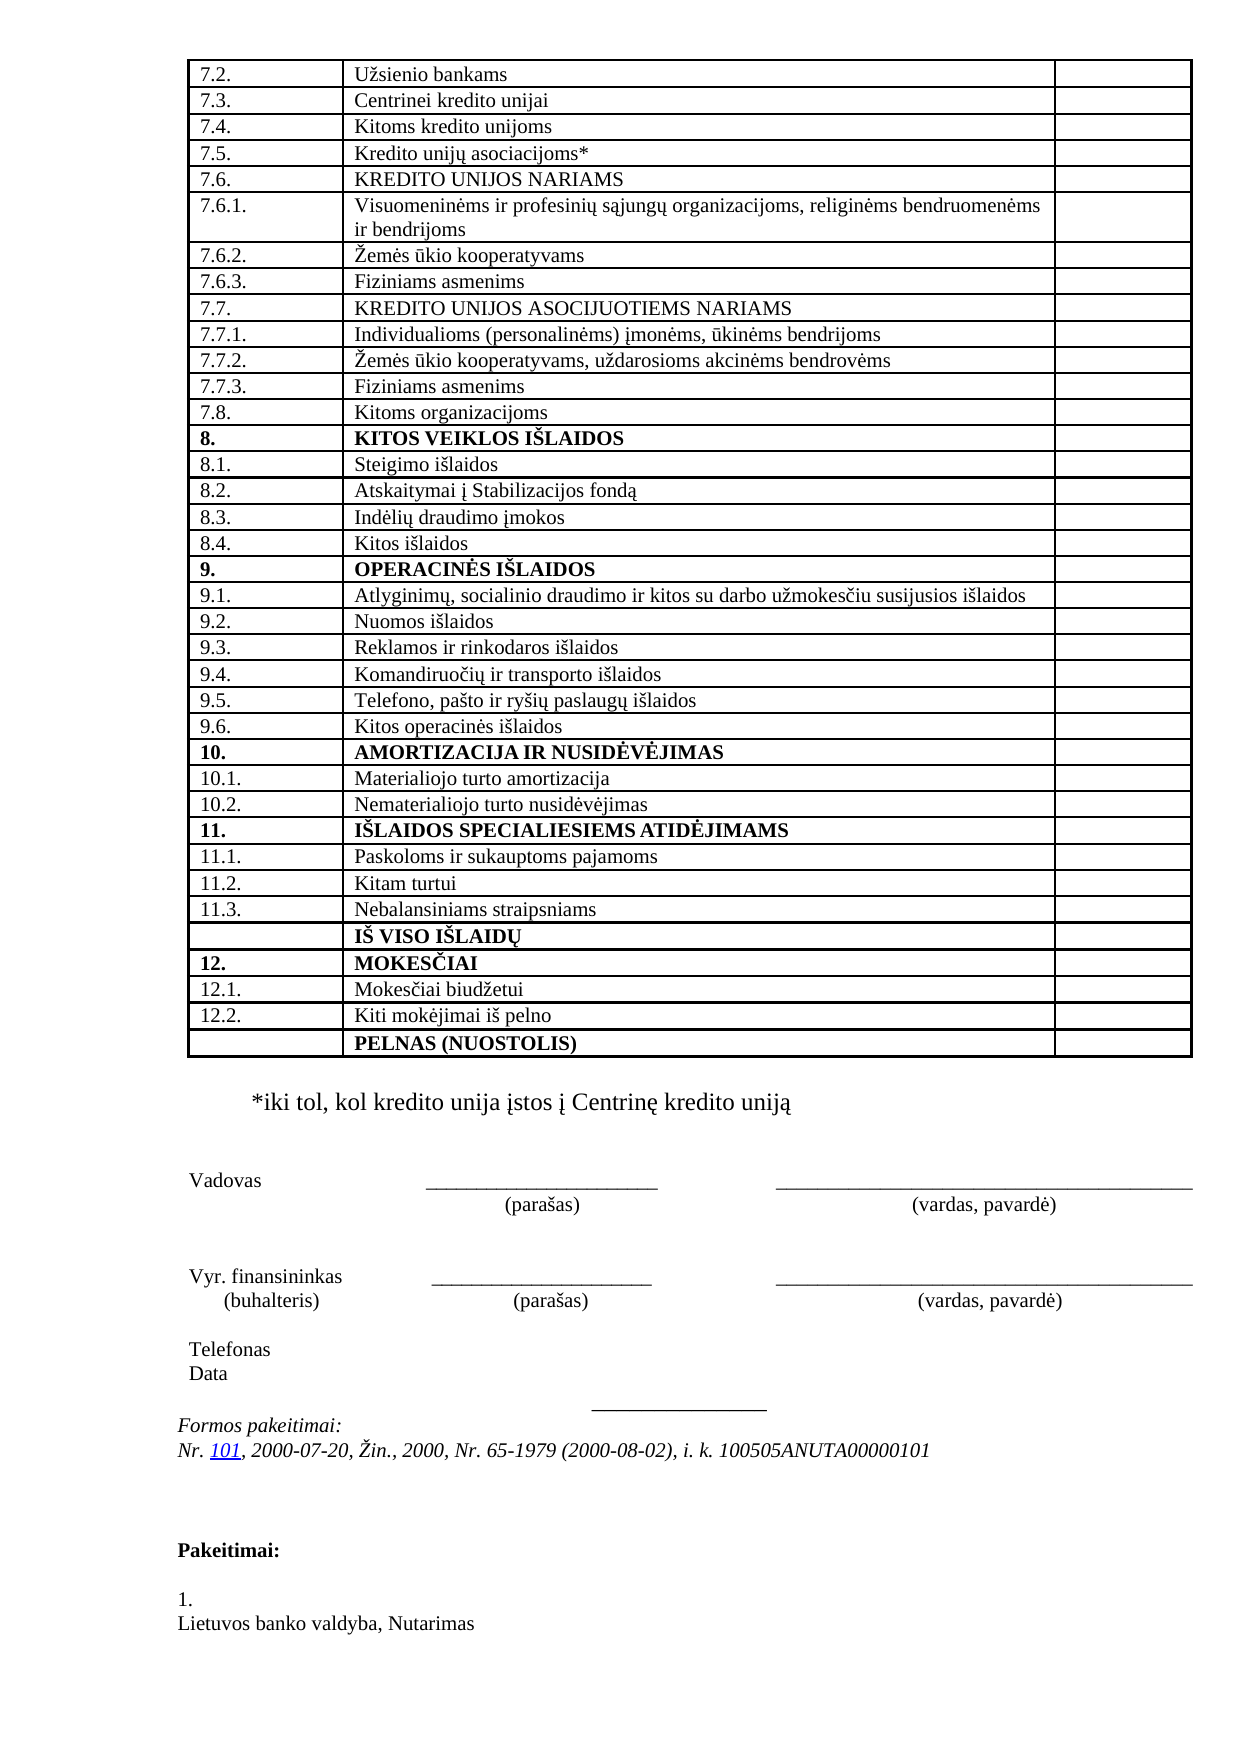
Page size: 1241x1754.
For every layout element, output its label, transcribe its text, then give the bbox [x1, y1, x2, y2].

table_cell 12. [190, 951, 342, 975]
table_cell [1056, 61, 1190, 86]
text *iki tol, kol kredito unija įstos į Centrinę kredito uniją [177, 1087, 1181, 1115]
table_cell Steigimo išlaidos [344, 452, 1054, 476]
table_cell IŠ VISO IŠLAIDŲ [344, 924, 1054, 948]
table_cell Nebalansiniams straipsniams [344, 897, 1054, 921]
table_cell [1056, 661, 1190, 686]
table_cell [1056, 348, 1190, 372]
table_cell [1056, 452, 1190, 476]
table_cell [1056, 1031, 1190, 1055]
text Pakeitimai: [177, 1538, 1181, 1562]
table_cell 9.3. [190, 635, 342, 659]
text Formos pakeitimai: [177, 1413, 1181, 1437]
table_cell Paskoloms ir sukauptoms pajamoms [344, 845, 1054, 868]
table_cell [1056, 426, 1190, 450]
table_cell 10.2. [190, 792, 342, 816]
table_cell [1056, 740, 1190, 764]
table_cell 7.6.3. [190, 269, 342, 293]
table_cell [1056, 400, 1190, 424]
table_cell 7.7.3. [190, 374, 342, 398]
table_cell [1056, 167, 1190, 191]
table_cell Užsienio bankams [344, 61, 1054, 86]
table_cell 10. [190, 740, 342, 764]
table_cell Nuomos išlaidos [344, 609, 1054, 633]
table_cell [1056, 115, 1190, 138]
table_cell [1056, 924, 1190, 948]
table_cell 11.1. [190, 845, 342, 868]
table_header Vadovas (parašas) (vardas, pavardė) [177, 1144, 1204, 1240]
table_cell [1056, 322, 1190, 346]
table_cell [190, 1031, 342, 1055]
table_cell 7.6.2. [190, 243, 342, 267]
table_cell 7.2. [190, 61, 342, 86]
table_cell 7.8. [190, 400, 342, 424]
table_cell 9.4. [190, 661, 342, 686]
table_cell 8.4. [190, 531, 342, 555]
table_cell Kitos išlaidos [344, 531, 1054, 555]
table_cell [1056, 269, 1190, 293]
table_cell 7.6.1. [190, 193, 342, 241]
table_cell KREDITO UNIJOS NARIAMS [344, 167, 1054, 191]
table_cell [1056, 766, 1190, 790]
table_cell Nematerialiojo turto nusidėvėjimas [344, 792, 1054, 816]
table_cell Visuomeninėms ir profesinių sąjungų organizacijoms, religinėms bendruomenėms ir bendrijoms [344, 193, 1054, 241]
table_cell 9.5. [190, 688, 342, 712]
table_cell 12.2. [190, 1004, 342, 1027]
table_cell [1056, 505, 1190, 529]
table_cell [1056, 688, 1190, 712]
table_cell [1056, 635, 1190, 659]
table_cell 12.1. [190, 977, 342, 1001]
table_cell Komandiruočių ir transporto išlaidos [344, 661, 1054, 686]
table_cell 11. [190, 818, 342, 842]
table_cell 7.5. [190, 141, 342, 165]
table_cell KREDITO UNIJOS ASOCIJUOTIEMS NARIAMS [344, 295, 1054, 319]
table_cell [1056, 714, 1190, 738]
table_cell 7.3. [190, 88, 342, 112]
table_cell 8.1. [190, 452, 342, 476]
table_cell Kitos operacinės išlaidos [344, 714, 1054, 738]
table_cell [1056, 141, 1190, 165]
table_cell Atlyginimų, socialinio draudimo ir kitos su darbo užmokesčiu susijusios išlaidos [344, 583, 1054, 607]
table_cell [1056, 243, 1190, 267]
table_cell PELNAS (NUOSTOLIS) [344, 1031, 1054, 1055]
table_cell Kitam turtui [344, 871, 1054, 895]
table_cell [1056, 977, 1190, 1001]
table_cell 8. [190, 426, 342, 450]
table_cell [1056, 295, 1190, 319]
table_cell 11.3. [190, 897, 342, 921]
table_cell 10.1. [190, 766, 342, 790]
table_cell Materialiojo turto amortizacija [344, 766, 1054, 790]
table_cell Indėlių draudimo įmokos [344, 505, 1054, 529]
table_cell 9.2. [190, 609, 342, 633]
table_cell [1056, 818, 1190, 842]
table_cell AMORTIZACIJA IR NUSIDĖVĖJIMAS [344, 740, 1054, 764]
table_cell [1056, 951, 1190, 975]
table_cell 7.7.2. [190, 348, 342, 372]
table_cell [1056, 792, 1190, 816]
table_cell 9.1. [190, 583, 342, 607]
table_cell 9. [190, 557, 342, 581]
table_cell [1056, 845, 1190, 868]
table_cell [1056, 374, 1190, 398]
table_cell Vyr. finansininkas (buhalteris) (parašas) (vardas, pavardė) Telefonas Data [177, 1240, 1204, 1385]
table_cell Atskaitymai į Stabilizacijos fondą [344, 479, 1054, 502]
table_cell OPERACINĖS IŠLAIDOS [344, 557, 1054, 581]
table_cell Kiti mokėjimai iš pelno [344, 1004, 1054, 1027]
table_cell Kitoms organizacijoms [344, 400, 1054, 424]
table_cell 11.2. [190, 871, 342, 895]
table_cell [190, 924, 342, 948]
text 1. [177, 1587, 1181, 1611]
table_cell MOKESČIAI [344, 951, 1054, 975]
table_cell Fiziniams asmenims [344, 374, 1054, 398]
table_cell KITOS VEIKLOS IŠLAIDOS [344, 426, 1054, 450]
table_cell [1056, 479, 1190, 502]
table_cell Žemės ūkio kooperatyvams [344, 243, 1054, 267]
table_cell [1056, 871, 1190, 895]
table_cell 9.6. [190, 714, 342, 738]
table_cell Fiziniams asmenims [344, 269, 1054, 293]
table_cell 7.7.1. [190, 322, 342, 346]
table_cell Centrinei kredito unijai [344, 88, 1054, 112]
table_cell Kredito unijų asociacijoms* [344, 141, 1054, 165]
table_cell [1056, 1004, 1190, 1027]
table_cell [1056, 88, 1190, 112]
table_cell 7.7. [190, 295, 342, 319]
table_cell [1056, 583, 1190, 607]
table_cell 7.6. [190, 167, 342, 191]
text Nr. 101, 2000-07-20, Žin., 2000, Nr. 65-1979 (2000-08-02), i. k. 100505ANUTA00000101 [177, 1437, 1181, 1462]
table_cell Individualioms (personalinėms) įmonėms, ūkinėms bendrijoms [344, 322, 1054, 346]
table_cell [1056, 557, 1190, 581]
table_cell 8.3. [190, 505, 342, 529]
table_cell IŠLAIDOS SPECIALIESIEMS ATIDĖJIMAMS [344, 818, 1054, 842]
table_cell Kitoms kredito unijoms [344, 115, 1054, 138]
table_cell [1056, 897, 1190, 921]
table_cell 8.2. [190, 479, 342, 502]
table_cell [1056, 531, 1190, 555]
text ______________ [177, 1385, 1181, 1413]
table_cell Mokesčiai biudžetui [344, 977, 1054, 1001]
table_cell [1056, 193, 1190, 241]
text Lietuvos banko valdyba, Nutarimas [177, 1611, 1181, 1635]
table_cell Reklamos ir rinkodaros išlaidos [344, 635, 1054, 659]
table_cell Žemės ūkio kooperatyvams, uždarosioms akcinėms bendrovėms [344, 348, 1054, 372]
table_cell [1056, 609, 1190, 633]
table_cell 7.4. [190, 115, 342, 138]
table_cell Telefono, pašto ir ryšių paslaugų išlaidos [344, 688, 1054, 712]
